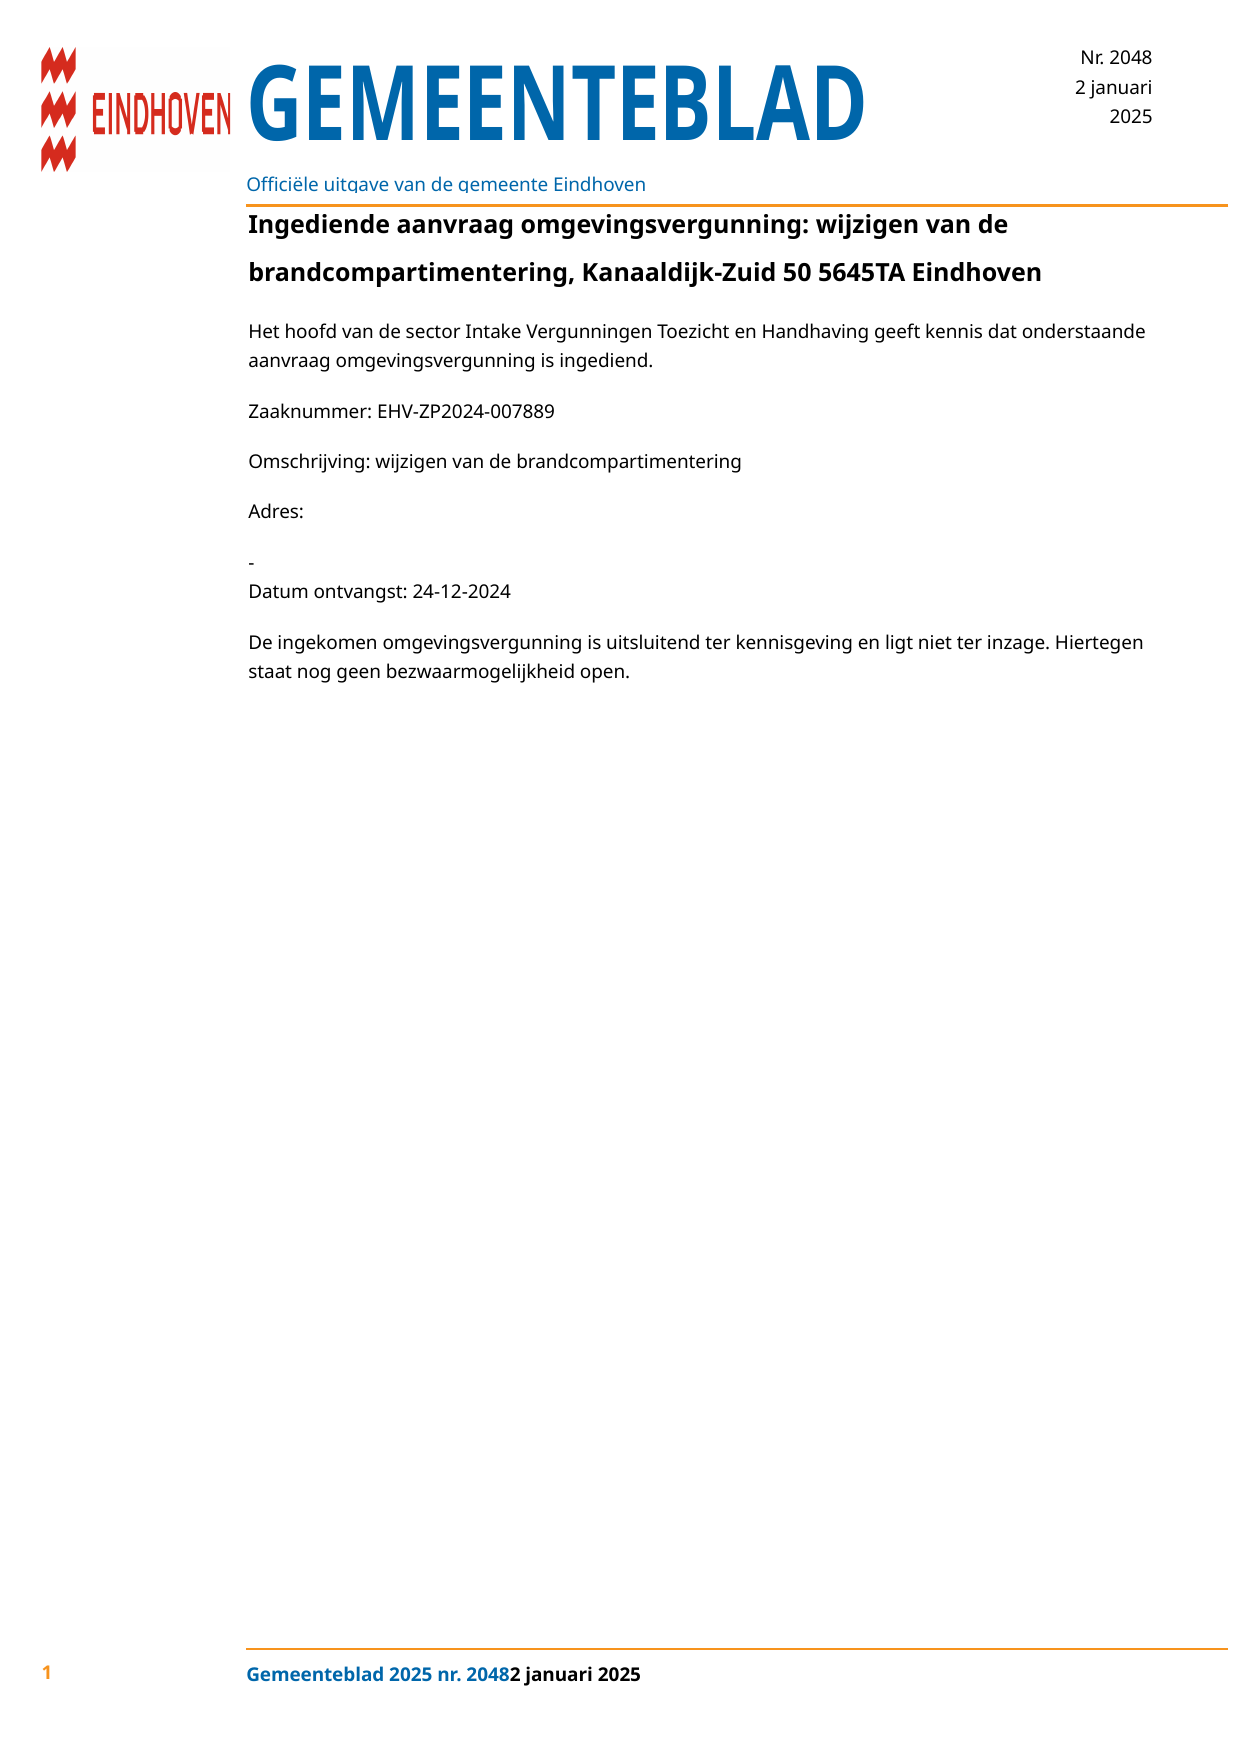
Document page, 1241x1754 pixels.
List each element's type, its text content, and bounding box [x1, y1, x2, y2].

text Datum ontvangst: 24-12-2024 [248, 579, 1152, 604]
text Ingediende aanvraag omgevingsvergunning: wijzigen van de brandcompartimentering, Kanaaldijk-Zuid 50 5645TA Eindhoven [248, 207, 1152, 288]
picture [41, 47, 231, 172]
text Omschrijving: wijzigen van de brandcompartimentering [248, 448, 1152, 474]
text Adres: [248, 499, 1152, 524]
text Zaaknummer: EHV-ZP2024-007889 [248, 398, 1152, 424]
text Het hoofd van de sector Intake Vergunningen Toezicht en Handhaving geeft kennis dat onderstaande aanvraag omgevingsvergunning is ingediend. [248, 318, 1152, 373]
text De ingekomen omgevingsvergunning is uitsluitend ter kennisgeving en ligt niet ter inzage. Hiertegen staat nog geen bezwaarmogelijkheid open. [248, 629, 1152, 684]
